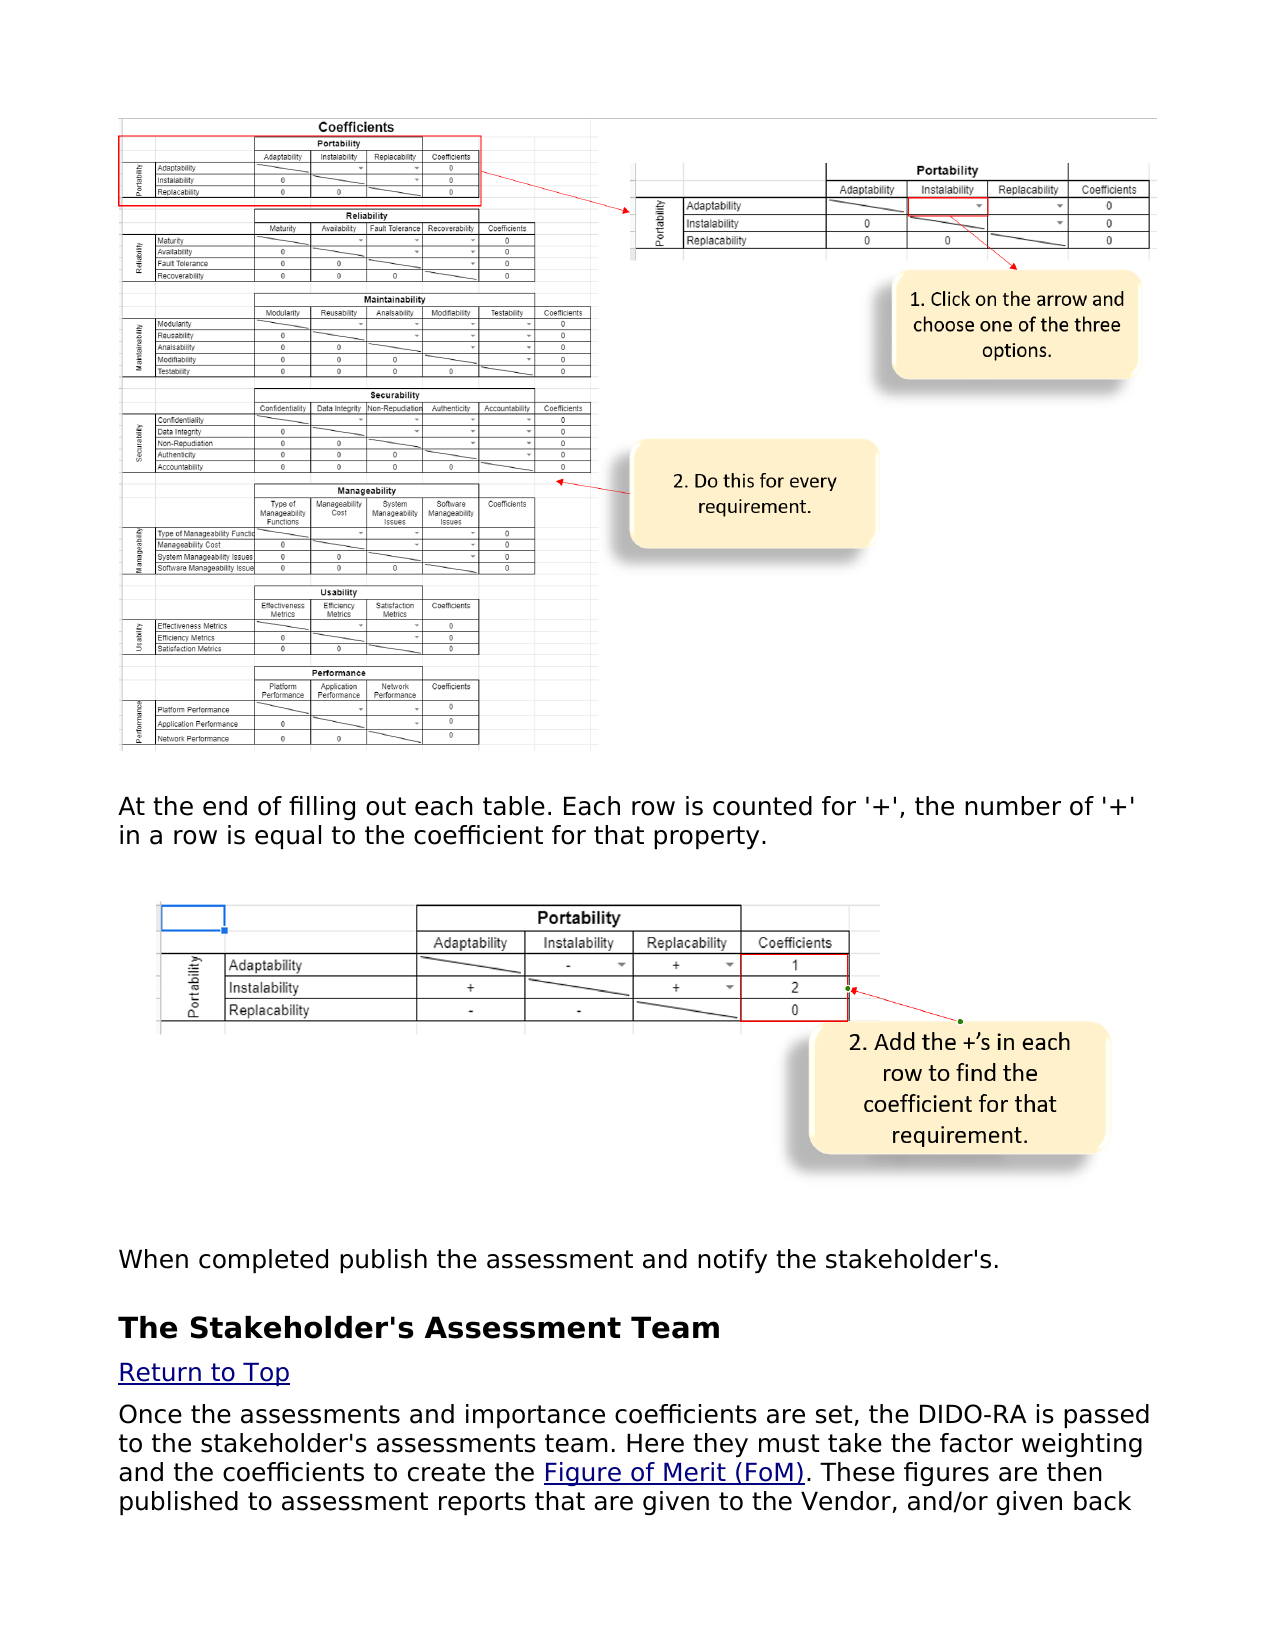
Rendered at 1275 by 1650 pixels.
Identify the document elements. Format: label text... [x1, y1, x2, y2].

picture [118, 862, 1157, 1204]
subtitle The Stakeholder's Assessment Team [118, 1312, 1157, 1346]
text When completed publish the assessment and notify the stakeholder's. [118, 1245, 1157, 1274]
text Return to Top [118, 1358, 1157, 1387]
picture [118, 118, 1157, 751]
text At the end of filling out each table. Each row is counted for '+', the number of '+' in a row is equal to the coefficient for that property. [118, 792, 1157, 850]
text Once the assessments and importance coefficients are set, the DIDO-RA is passed to the stakeholder's assessments team. Here they must take the factor weighting and the coefficients to create the Figure of Merit (FoM). These figures are then published to assessment reports that are given to the Vendor, and/or given back [118, 1400, 1157, 1517]
